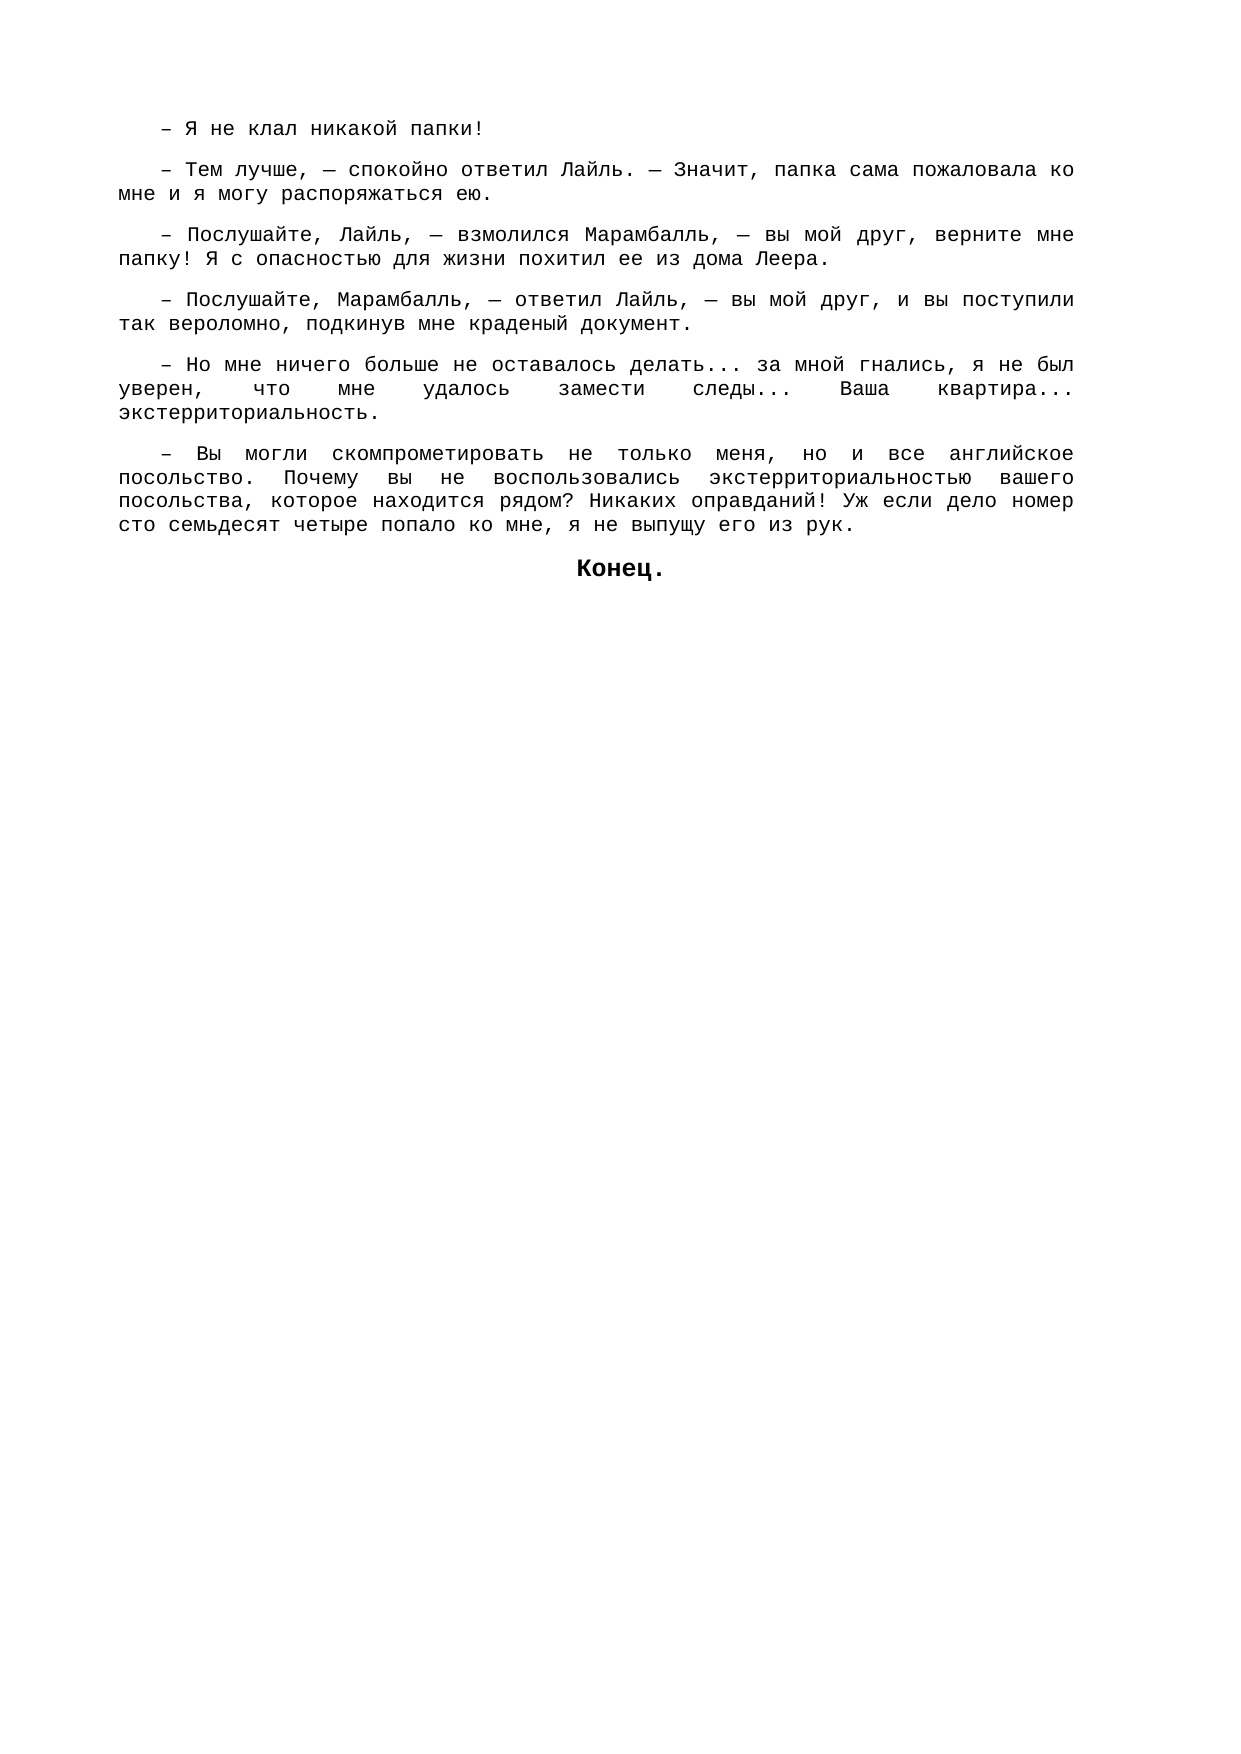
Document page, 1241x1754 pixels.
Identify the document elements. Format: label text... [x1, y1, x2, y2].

text – Вы могли скомпрометировать не только меня, но и все английское посольство. Почему вы не воспользовались экстерриториальностью вашего посольства, которое находится рядом? Никаких оправданий! Уж если дело номер сто семьдесят четыре попало ко мне, я не выпущу его из рук. [118, 443, 1075, 538]
text – Послушайте, Марамбалль, — ответил Лайль, — вы мой друг, и вы поступили так вероломно, подкинув мне краденый документ. [118, 289, 1075, 337]
text Конец. [118, 555, 1075, 584]
text – Я не клал никакой папки! [118, 118, 1075, 142]
text – Послушайте, Лайль, — взмолился Марамбалль, — вы мой друг, верните мне папку! Я с опасностью для жизни похитил ее из дома Леера. [118, 224, 1075, 272]
text – Тем лучше, — спокойно ответил Лайль. — Значит, папка сама пожаловала ко мне и я могу распоряжаться ею. [118, 159, 1075, 207]
text – Но мне ничего больше не оставалось делать... за мной гнались, я не был уверен, что мне удалось замести следы... Ваша квартира... экстерриториальность. [118, 354, 1075, 425]
